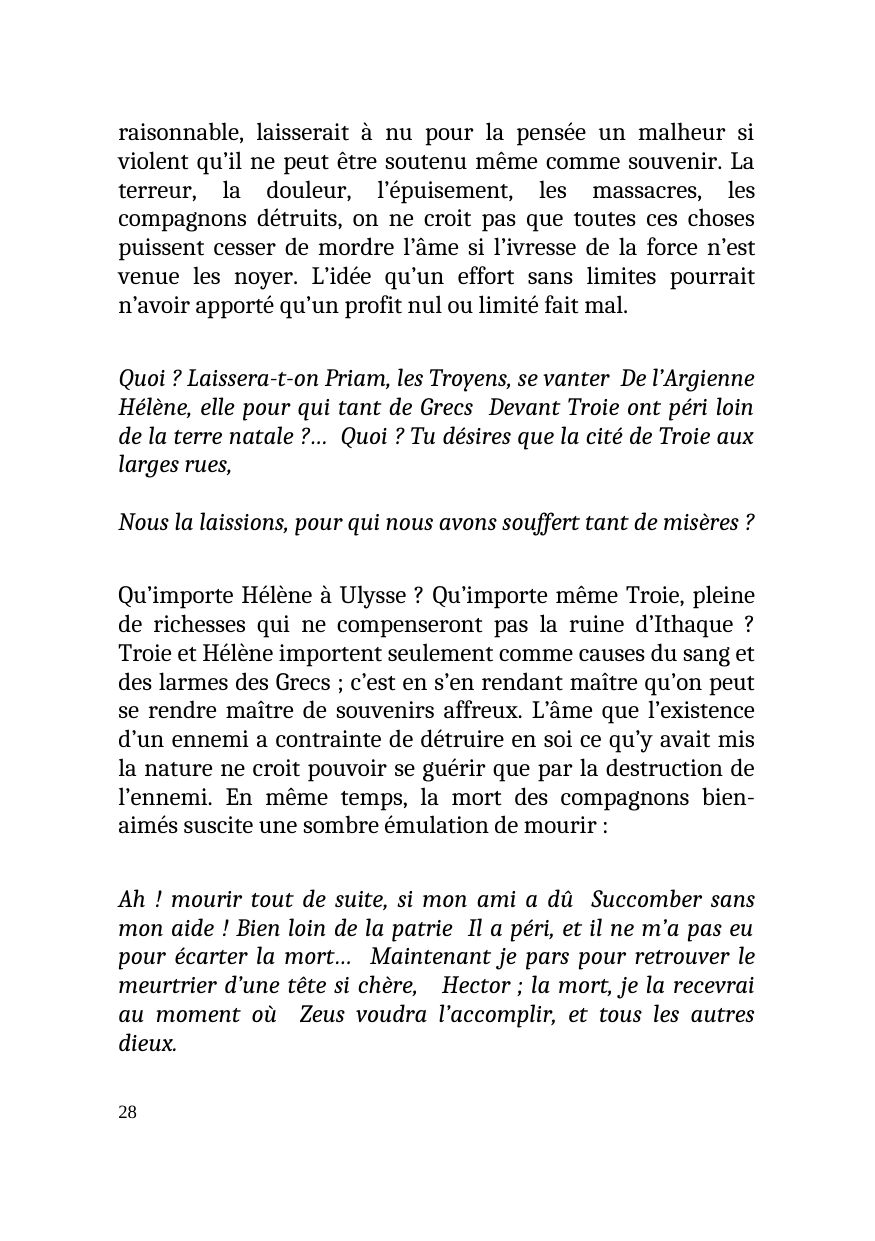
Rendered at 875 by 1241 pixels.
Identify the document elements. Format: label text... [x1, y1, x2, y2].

text Ah ! mourir tout de suite, si mon ami a dû Succomber sans mon aide ! Bien loin de la patrie Il a péri, et il ne m’a pas eu pour écarter la mort… Maintenant je pars pour retrouver le meurtrier d’une tête si chère, Hector ; la mort, je la recevrai au moment où Zeus voudra l’accomplir, et tous les autres dieux. [118, 885, 756, 1057]
text raisonnable, laisserait à nu pour la pensée un malheur si violent qu’il ne peut être soutenu même comme souvenir. La terreur, la douleur, l’épuisement, les massacres, les compagnons détruits, on ne croit pas que toutes ces choses puissent cesser de mordre l’âme si l’ivresse de la force n’est venue les noyer. L’idée qu’un effort sans limites pourrait n’avoir apporté qu’un profit nul ou limité fait mal. [118, 118, 756, 319]
text Quoi ? Laissera-t-on Priam, les Troyens, se vanter De l’Argienne Hélène, elle pour qui tant de Grecs Devant Troie ont péri loin de la terre natale ?… Quoi ? Tu désires que la cité de Troie aux larges rues, [118, 364, 756, 479]
text Nous la laissions, pour qui nous avons souffert tant de misères ? [118, 508, 756, 537]
text Qu’importe Hélène à Ulysse ? Qu’importe même Troie, pleine de richesses qui ne compenseront pas la ruine d’Ithaque ? Troie et Hélène importent seulement comme causes du sang et des larmes des Grecs ; c’est en s’en rendant maître qu’on peut se rendre maître de souvenirs affreux. L’âme que l’existence d’un ennemi a contrainte de détruire en soi ce qu’y avait mis la nature ne croit pouvoir se guérir que par la destruction de l’ennemi. En même temps, la mort des compagnons bien-aimés suscite une sombre émulation de mourir : [118, 581, 756, 840]
